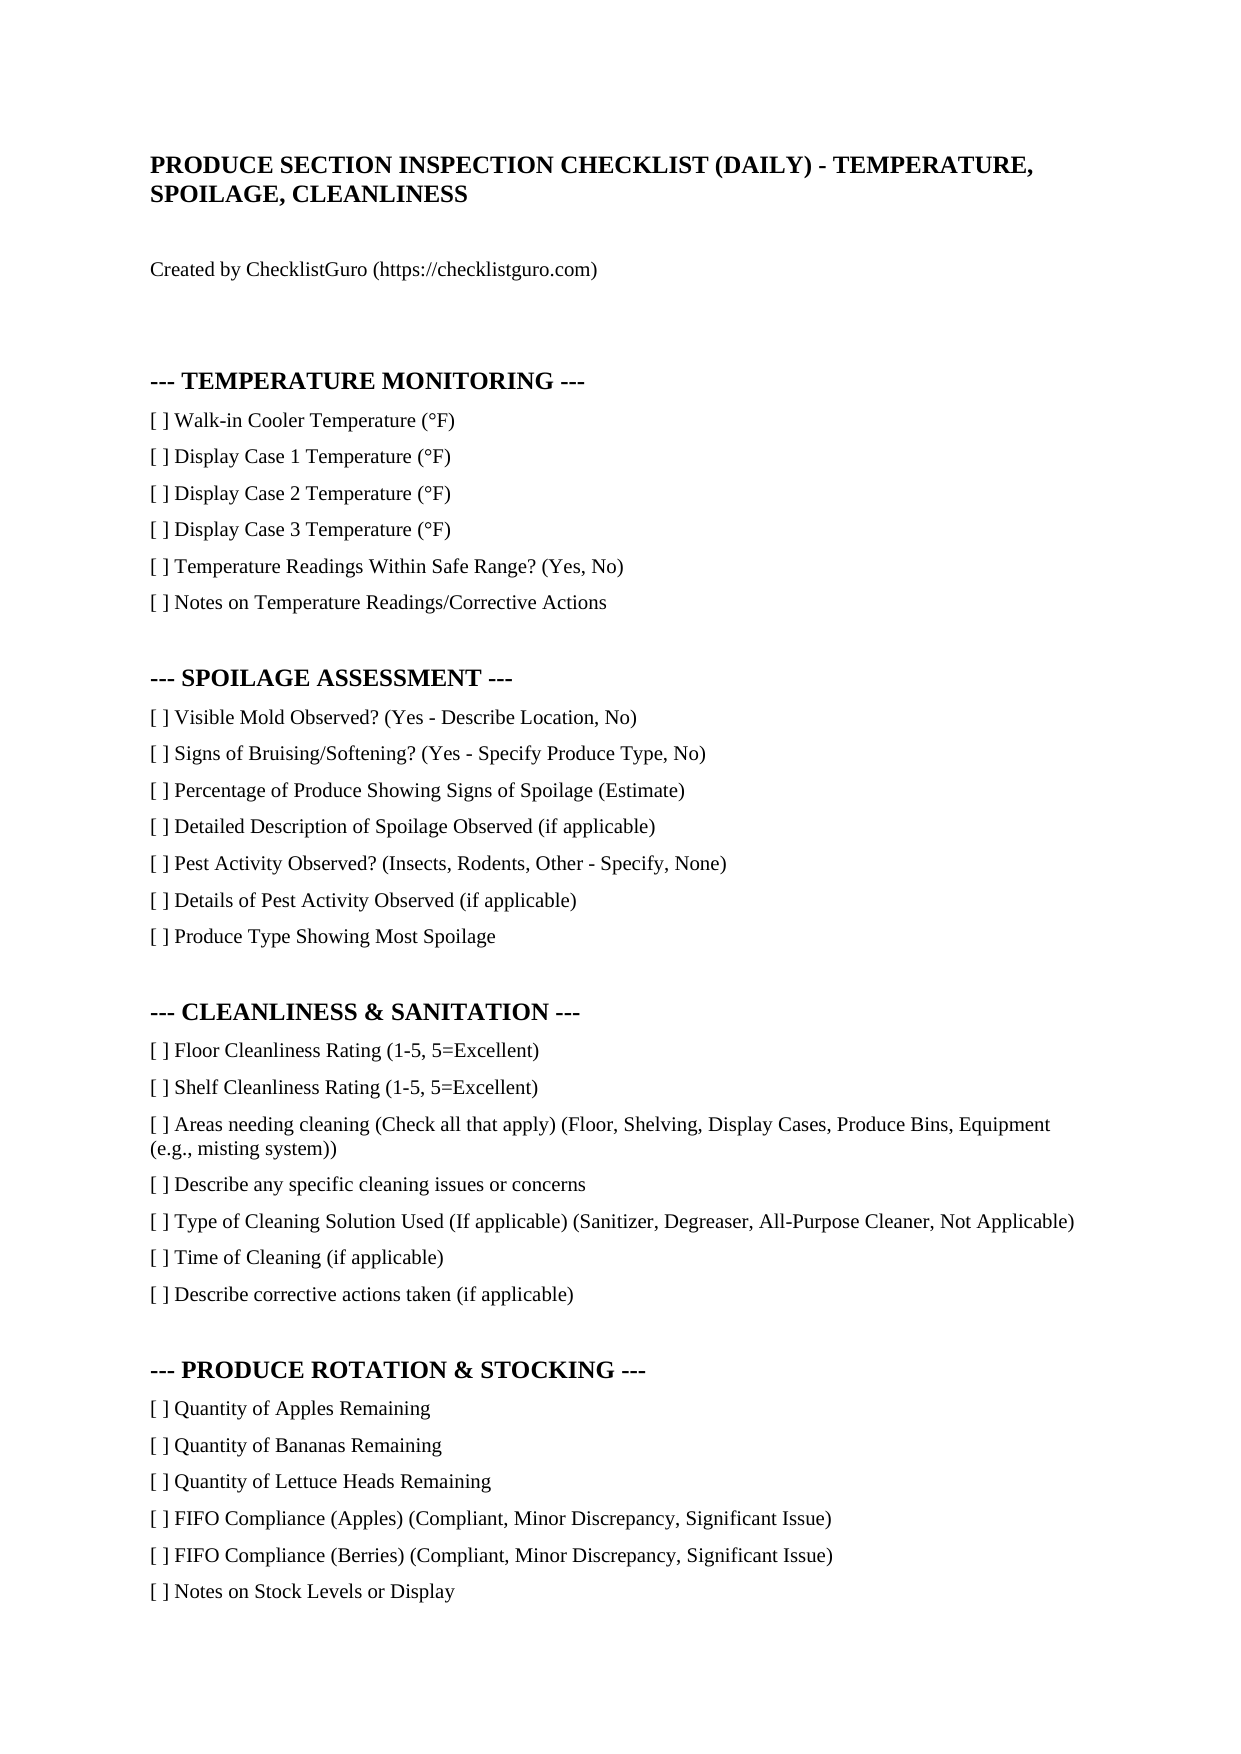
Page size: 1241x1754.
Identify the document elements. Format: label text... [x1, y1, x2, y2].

text [ ] FIFO Compliance (Apples) (Compliant, Minor Discrepancy, Significant Issue) [150, 1506, 1090, 1530]
text [ ] Walk-in Cooler Temperature (°F) [150, 407, 1090, 432]
text [ ] Type of Cleaning Solution Used (If applicable) (Sanitizer, Degreaser, All-Purpose Cleaner, Not Applicable) [150, 1209, 1090, 1233]
text [ ] Notes on Temperature Readings/Corrective Actions [150, 590, 1090, 614]
text [ ] Quantity of Apples Remaining [150, 1396, 1090, 1420]
text --- PRODUCE ROTATION & STOCKING --- [150, 1355, 1090, 1384]
text [ ] Pest Activity Observed? (Insects, Rodents, Other - Specify, None) [150, 851, 1090, 875]
text [ ] FIFO Compliance (Berries) (Compliant, Minor Discrepancy, Significant Issue) [150, 1542, 1090, 1567]
text [ ] Details of Pest Activity Observed (if applicable) [150, 887, 1090, 912]
text --- TEMPERATURE MONITORING --- [150, 366, 1090, 395]
text [ ] Floor Cleanliness Rating (1-5, 5=Excellent) [150, 1038, 1090, 1062]
text Created by ChecklistGuro (https://checklistguro.com) [150, 257, 1090, 281]
text [ ] Quantity of Bananas Remaining [150, 1433, 1090, 1457]
text [ ] Areas needing cleaning (Check all that apply) (Floor, Shelving, Display Cases, Produce Bins, Equipment (e.g., misting system)) [150, 1112, 1090, 1160]
text [ ] Percentage of Produce Showing Signs of Spoilage (Estimate) [150, 778, 1090, 802]
text [ ] Display Case 1 Temperature (°F) [150, 444, 1090, 468]
text [ ] Display Case 2 Temperature (°F) [150, 481, 1090, 505]
text [ ] Describe any specific cleaning issues or concerns [150, 1172, 1090, 1196]
text --- SPOILAGE ASSESSMENT --- [150, 663, 1090, 692]
text PRODUCE SECTION INSPECTION CHECKLIST (DAILY) - TEMPERATURE, SPOILAGE, CLEANLINESS [150, 150, 1090, 207]
text [ ] Visible Mold Observed? (Yes - Describe Location, No) [150, 705, 1090, 729]
text [ ] Display Case 3 Temperature (°F) [150, 517, 1090, 541]
text [ ] Describe corrective actions taken (if applicable) [150, 1282, 1090, 1306]
text [ ] Detailed Description of Spoilage Observed (if applicable) [150, 814, 1090, 838]
text [ ] Quantity of Lettuce Heads Remaining [150, 1469, 1090, 1493]
text [ ] Temperature Readings Within Safe Range? (Yes, No) [150, 554, 1090, 578]
text [ ] Produce Type Showing Most Spoilage [150, 924, 1090, 948]
text [ ] Shelf Cleanliness Rating (1-5, 5=Excellent) [150, 1075, 1090, 1099]
text [ ] Notes on Stock Levels or Display [150, 1579, 1090, 1603]
text [ ] Signs of Bruising/Softening? (Yes - Specify Produce Type, No) [150, 741, 1090, 765]
text --- CLEANLINESS & SANITATION --- [150, 997, 1090, 1026]
text [ ] Time of Cleaning (if applicable) [150, 1245, 1090, 1269]
